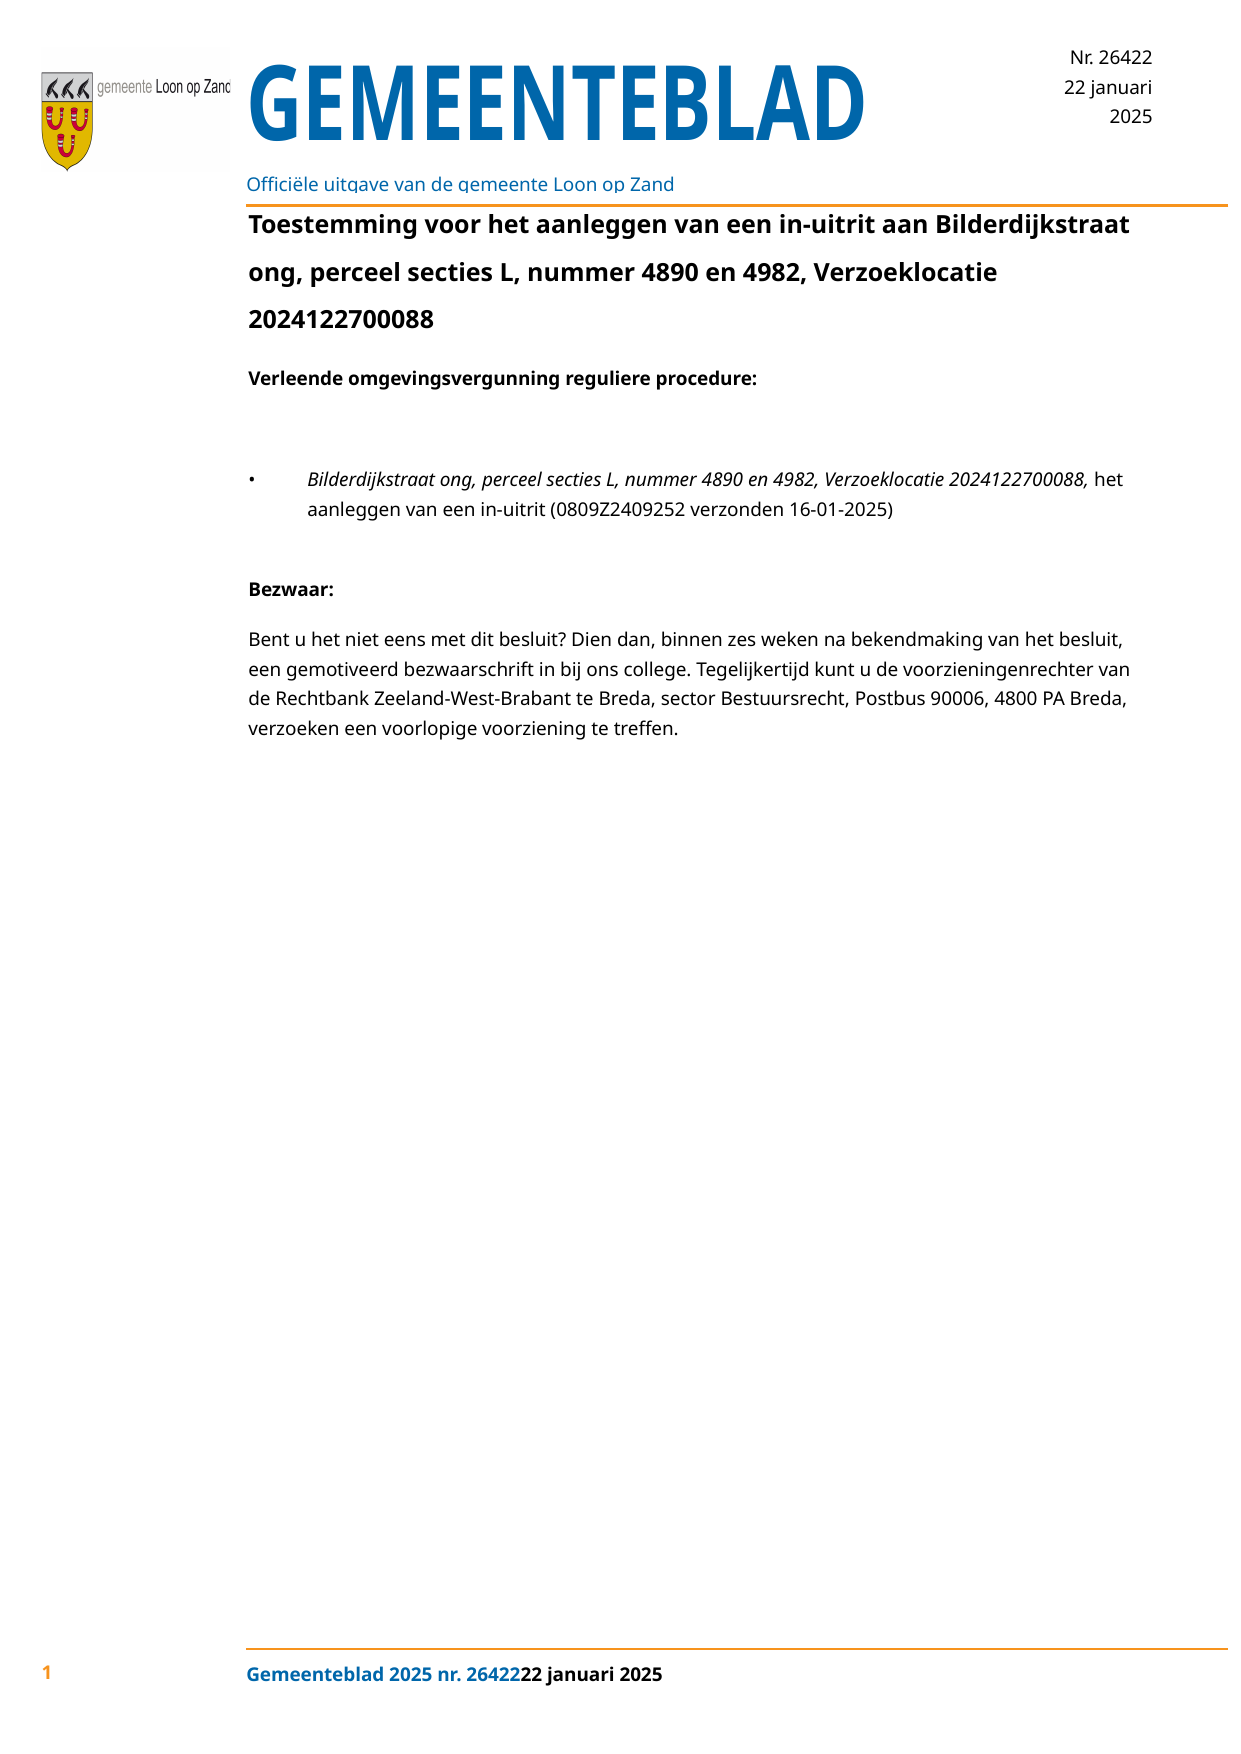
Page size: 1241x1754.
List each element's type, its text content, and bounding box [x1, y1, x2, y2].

text Verleende omgevingsvergunning reguliere procedure: [248, 366, 1152, 391]
text Bezwaar: [248, 576, 1152, 602]
list Bilderdijkstraat ong, perceel secties L, nummer 4890 en 4982, Verzoeklocatie 2024122700088, het aanleggen van een in-uitrit (0809Z2409252 verzonden 16-01-2025) [248, 466, 1152, 522]
text Toestemming voor het aanleggen van een in-uitrit aan Bilderdijkstraat ong, perceel secties L, nummer 4890 en 4982, Verzoeklocatie 2024122700088 [248, 207, 1152, 336]
text Bent u het niet eens met dit besluit? Dien dan, binnen zes weken na bekendmaking van het besluit, een gemotiveerd bezwaarschrift in bij ons college. Tegelijkertijd kunt u de voorzieningenrechter van de Rechtbank Zeeland-West-Brabant te Breda, sector Bestuursrecht, Postbus 90006, 4800 PA Breda, verzoeken een voorlopige voorziening te treffen. [248, 626, 1152, 741]
picture [41, 47, 231, 172]
